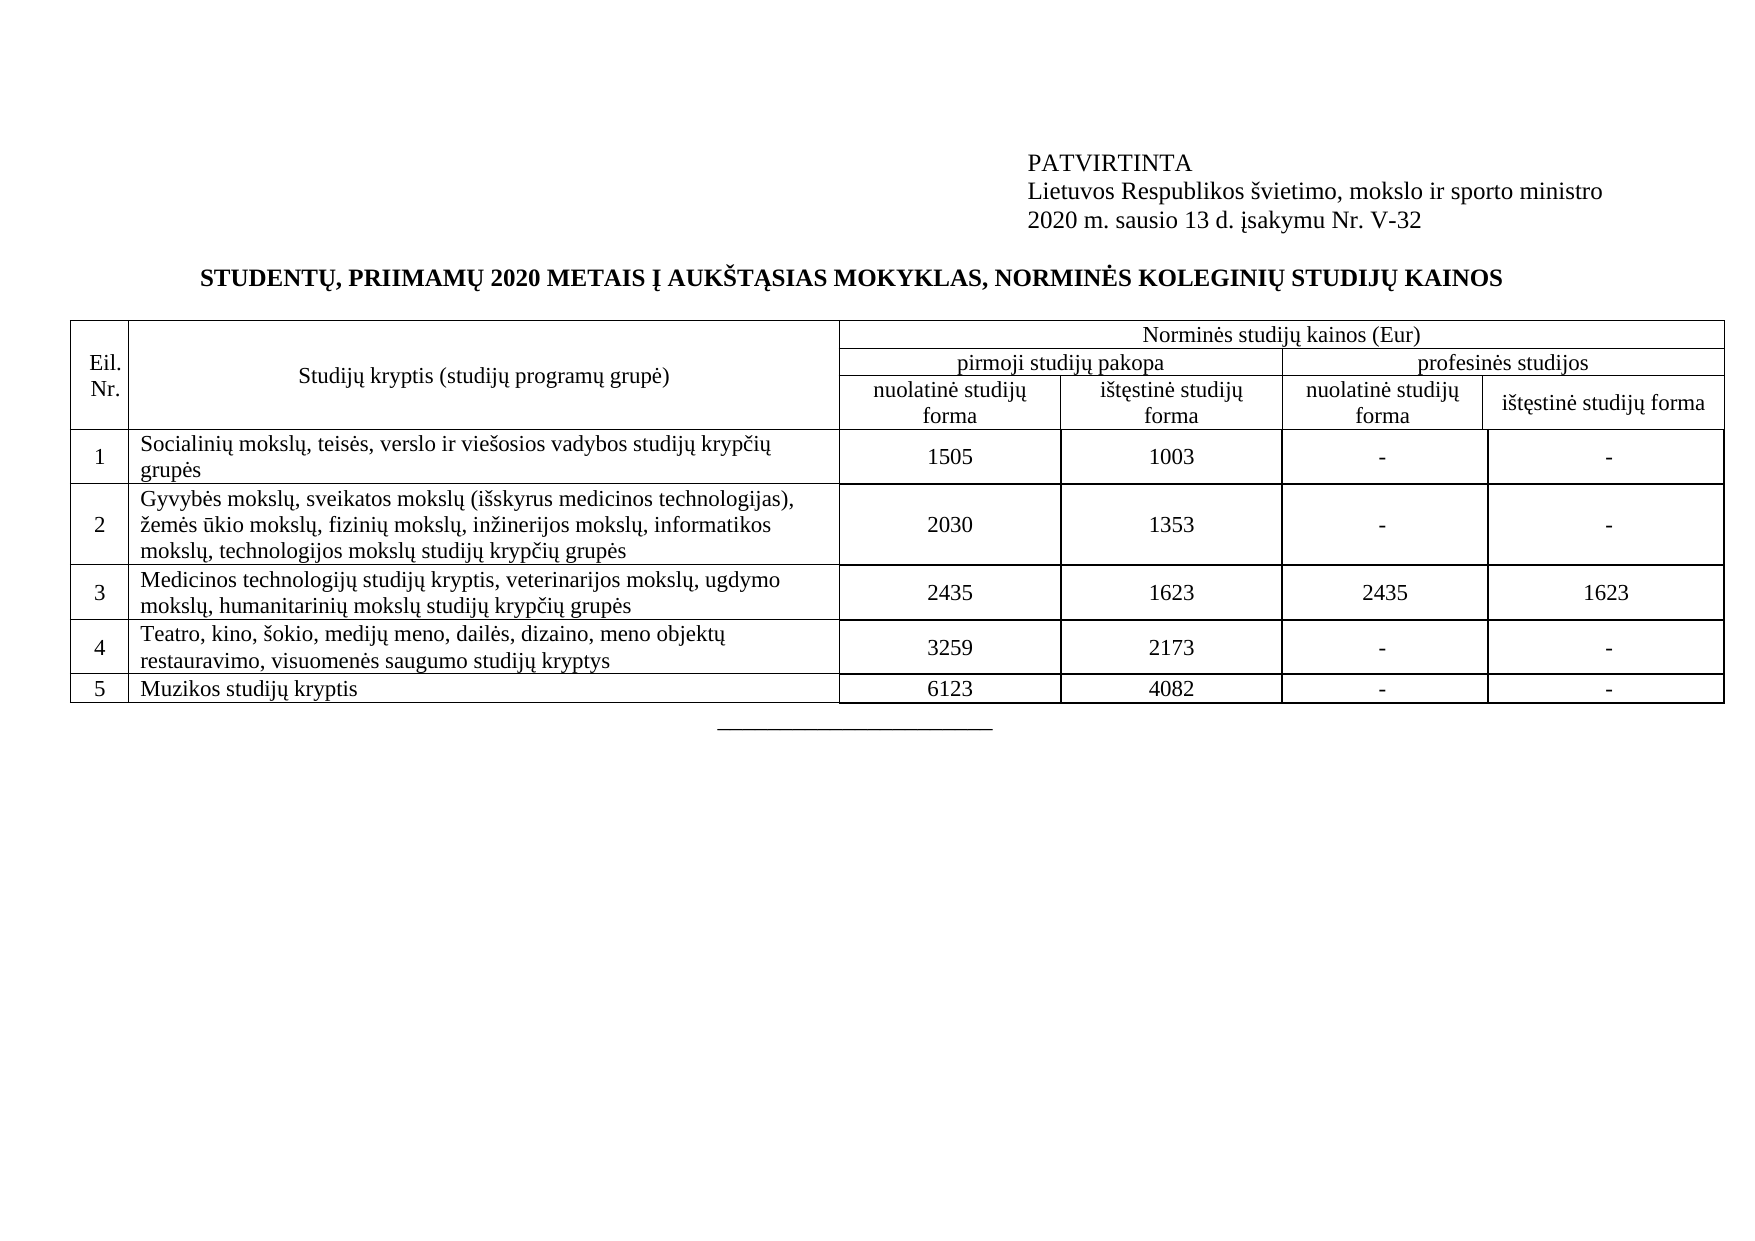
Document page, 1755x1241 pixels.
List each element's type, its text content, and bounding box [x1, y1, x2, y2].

table_cell 2 [71, 484, 128, 564]
table_cell 5 [71, 674, 128, 702]
table_cell 1623 [1062, 566, 1281, 618]
table_cell 4082 [1062, 675, 1281, 702]
table_cell - [1489, 485, 1723, 564]
table_cell 6123 [840, 675, 1060, 702]
table_cell 2173 [1062, 621, 1281, 673]
table_cell - [1489, 621, 1723, 673]
table_cell - [1283, 485, 1487, 564]
table_cell 2030 [840, 485, 1060, 564]
table_cell 1003 [1062, 430, 1281, 482]
table_cell 4 [71, 620, 128, 673]
table_cell ištęstinė studijų forma [1061, 376, 1282, 429]
table_cell nuolatinė studijų forma [1283, 376, 1482, 429]
table_cell 3259 [840, 621, 1060, 673]
text Lietuvos Respublikos švietimo, mokslo ir sporto ministro [1027, 176, 1695, 205]
table_cell 1 [71, 430, 128, 482]
table_cell - [1489, 430, 1723, 482]
table_cell - [1283, 675, 1487, 702]
text 2020 m. sausio 13 d. įsakymu Nr. V-32 [1027, 205, 1695, 234]
table_cell Gyvybės mokslų, sveikatos mokslų (išskyrus medicinos technologijas), žemės ūkio mokslų, fizinių mokslų, inžinerijos mokslų, informatikos mokslų, technologijos mokslų studijų krypčių grupės [129, 484, 839, 564]
text PATVIRTINTA [1027, 148, 1695, 176]
table_header Norminės studijų kainos (Eur) [840, 321, 1724, 348]
table_cell Teatro, kino, šokio, medijų meno, dailės, dizaino, meno objektų restauravimo, visuomenės saugumo studijų kryptys [129, 620, 839, 673]
table_cell Medicinos technologijų studijų kryptis, veterinarijos mokslų, ugdymo mokslų, humanitarinių mokslų studijų krypčių grupės [129, 565, 839, 618]
text ______________________ [15, 704, 1695, 732]
table_cell 1353 [1062, 485, 1281, 564]
table_cell 2435 [1283, 566, 1487, 618]
text Studentų, priimamų 2020 metais į aukštĄSIAS mokyklAS, norminės KOLEGINIŲ studijų kainos [15, 263, 1695, 291]
table_cell 2435 [840, 566, 1060, 618]
table_cell pirmoji studijų pakopa [840, 349, 1282, 375]
table_cell - [1283, 430, 1487, 482]
table_cell - [1489, 675, 1723, 702]
table_cell Socialinių mokslų, teisės, verslo ir viešosios vadybos studijų krypčių grupės [129, 430, 839, 482]
table_cell - [1283, 621, 1487, 673]
table_header Eil. Nr. [71, 321, 128, 429]
table_cell nuolatinė studijų forma [840, 376, 1060, 429]
table_cell 3 [71, 565, 128, 618]
table_cell ištęstinė studijų forma [1483, 376, 1724, 429]
table_cell 1623 [1489, 566, 1723, 618]
table_cell Muzikos studijų kryptis [129, 674, 839, 702]
table_cell profesinės studijos [1283, 349, 1724, 375]
table_header Studijų kryptis (studijų programų grupė) [129, 321, 839, 429]
table_cell 1505 [840, 430, 1060, 482]
